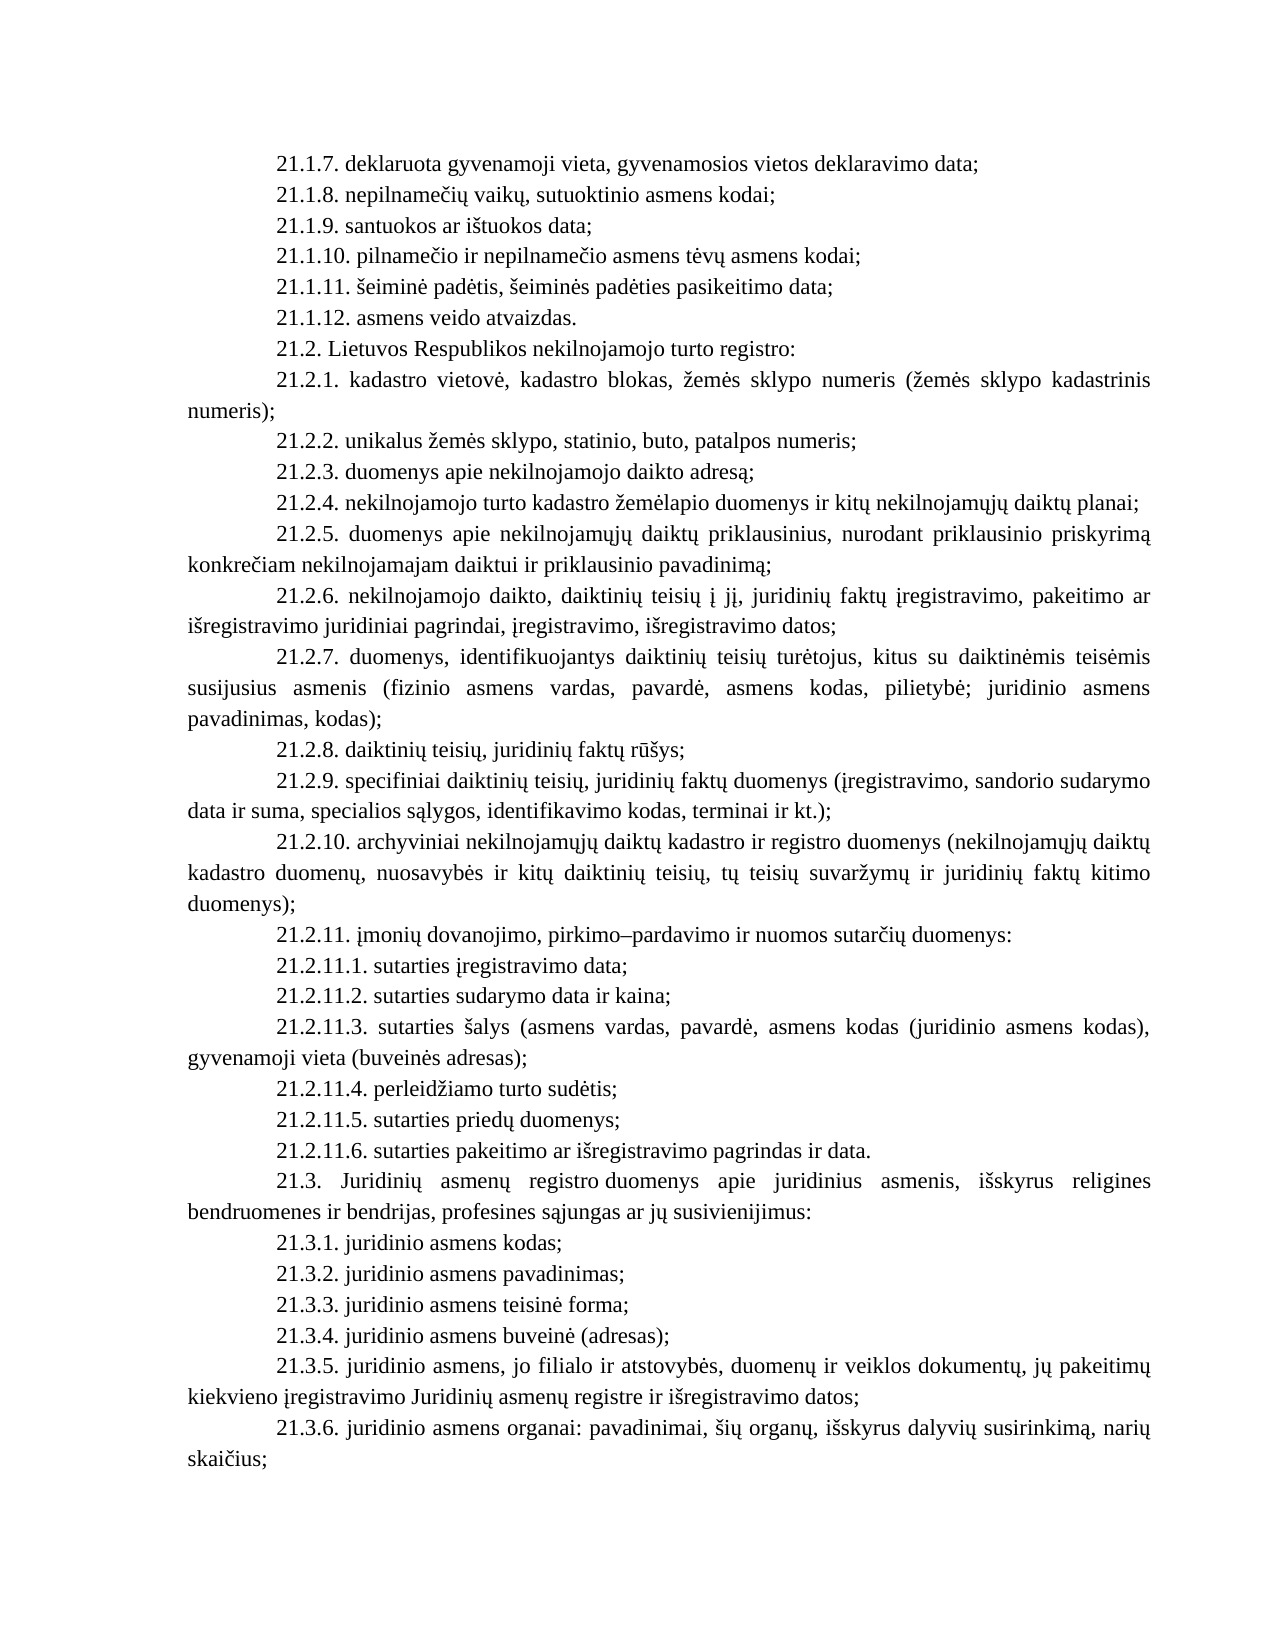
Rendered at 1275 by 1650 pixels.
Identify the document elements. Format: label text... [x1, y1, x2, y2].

text 21.1.10. pilnamečio ir nepilnamečio asmens tėvų asmens kodai; [187, 242, 1152, 269]
text 21.1.12. asmens veido atvaizdas. [187, 304, 1152, 331]
text 21.2.9. specifiniai daiktinių teisių, juridinių faktų duomenys (įregistravimo, sandorio sudarymo data ir suma, specialios sąlygos, identifikavimo kodas, terminai ir kt.); [187, 767, 1152, 824]
text 21.1.11. šeiminė padėtis, šeiminės padėties pasikeitimo data; [187, 273, 1152, 300]
text 21.2.8. daiktinių teisių, juridinių faktų rūšys; [187, 736, 1152, 762]
text 21.2.11.5. sutarties priedų duomenys; [187, 1106, 1152, 1132]
text 21.2.11.3. sutarties šalys (asmens vardas, pavardė, asmens kodas (juridinio asmens kodas), gyvenamoji vieta (buveinės adresas); [187, 1013, 1152, 1071]
text 21.1.7. deklaruota gyvenamoji vieta, gyvenamosios vietos deklaravimo data; [187, 150, 1152, 176]
text 21.3.4. juridinio asmens buveinė (adresas); [187, 1322, 1152, 1348]
text 21.3.5. juridinio asmens, jo filialo ir atstovybės, duomenų ir veiklos dokumentų, jų pakeitimų kiekvieno įregistravimo Juridinių asmenų registre ir išregistravimo datos; [187, 1352, 1152, 1410]
text 21.1.8. nepilnamečių vaikų, sutuoktinio asmens kodai; [187, 181, 1152, 207]
text 21.2.11. įmonių dovanojimo, pirkimo–pardavimo ir nuomos sutarčių duomenys: [187, 921, 1152, 947]
text 21.2.6. nekilnojamojo daikto, daiktinių teisių į jį, juridinių faktų įregistravimo, pakeitimo ar išregistravimo juridiniai pagrindai, įregistravimo, išregistravimo datos; [187, 582, 1152, 639]
text 21.3.3. juridinio asmens teisinė forma; [187, 1291, 1152, 1317]
text 21.2.11.1. sutarties įregistravimo data; [187, 952, 1152, 978]
text 21.3.6. juridinio asmens organai: pavadinimai, šių organų, išskyrus dalyvių susirinkimą, narių skaičius; [187, 1414, 1152, 1471]
text 21.2.1. kadastro vietovė, kadastro blokas, žemės sklypo numeris (žemės sklypo kadastrinis numeris); [187, 366, 1152, 423]
text 21.2.10. archyviniai nekilnojamųjų daiktų kadastro ir registro duomenys (nekilnojamųjų daiktų kadastro duomenų, nuosavybės ir kitų daiktinių teisių, tų teisių suvaržymų ir juridinių faktų kitimo duomenys); [187, 828, 1152, 916]
text 21.2. Lietuvos Respublikos nekilnojamojo turto registro: [187, 335, 1152, 361]
text 21.2.4. nekilnojamojo turto kadastro žemėlapio duomenys ir kitų nekilnojamųjų daiktų planai; [187, 489, 1152, 516]
text 21.3. Juridinių asmenų registro duomenys apie juridinius asmenis, išskyrus religines bendruomenes ir bendrijas, profesines sąjungas ar jų susivienijimus: [187, 1167, 1152, 1225]
text 21.2.5. duomenys apie nekilnojamųjų daiktų priklausinius, nurodant priklausinio priskyrimą konkrečiam nekilnojamajam daiktui ir priklausinio pavadinimą; [187, 520, 1152, 577]
text 21.2.3. duomenys apie nekilnojamojo daikto adresą; [187, 458, 1152, 485]
text 21.2.7. duomenys, identifikuojantys daiktinių teisių turėtojus, kitus su daiktinėmis teisėmis susijusius asmenis (fizinio asmens vardas, pavardė, asmens kodas, pilietybė; juridinio asmens pavadinimas, kodas); [187, 643, 1152, 731]
text 21.2.2. unikalus žemės sklypo, statinio, buto, patalpos numeris; [187, 427, 1152, 454]
text 21.3.2. juridinio asmens pavadinimas; [187, 1260, 1152, 1286]
text 21.2.11.6. sutarties pakeitimo ar išregistravimo pagrindas ir data. [187, 1137, 1152, 1163]
text 21.2.11.4. perleidžiamo turto sudėtis; [187, 1075, 1152, 1101]
text 21.1.9. santuokos ar ištuokos data; [187, 212, 1152, 238]
text 21.3.1. juridinio asmens kodas; [187, 1229, 1152, 1256]
text 21.2.11.2. sutarties sudarymo data ir kaina; [187, 982, 1152, 1009]
